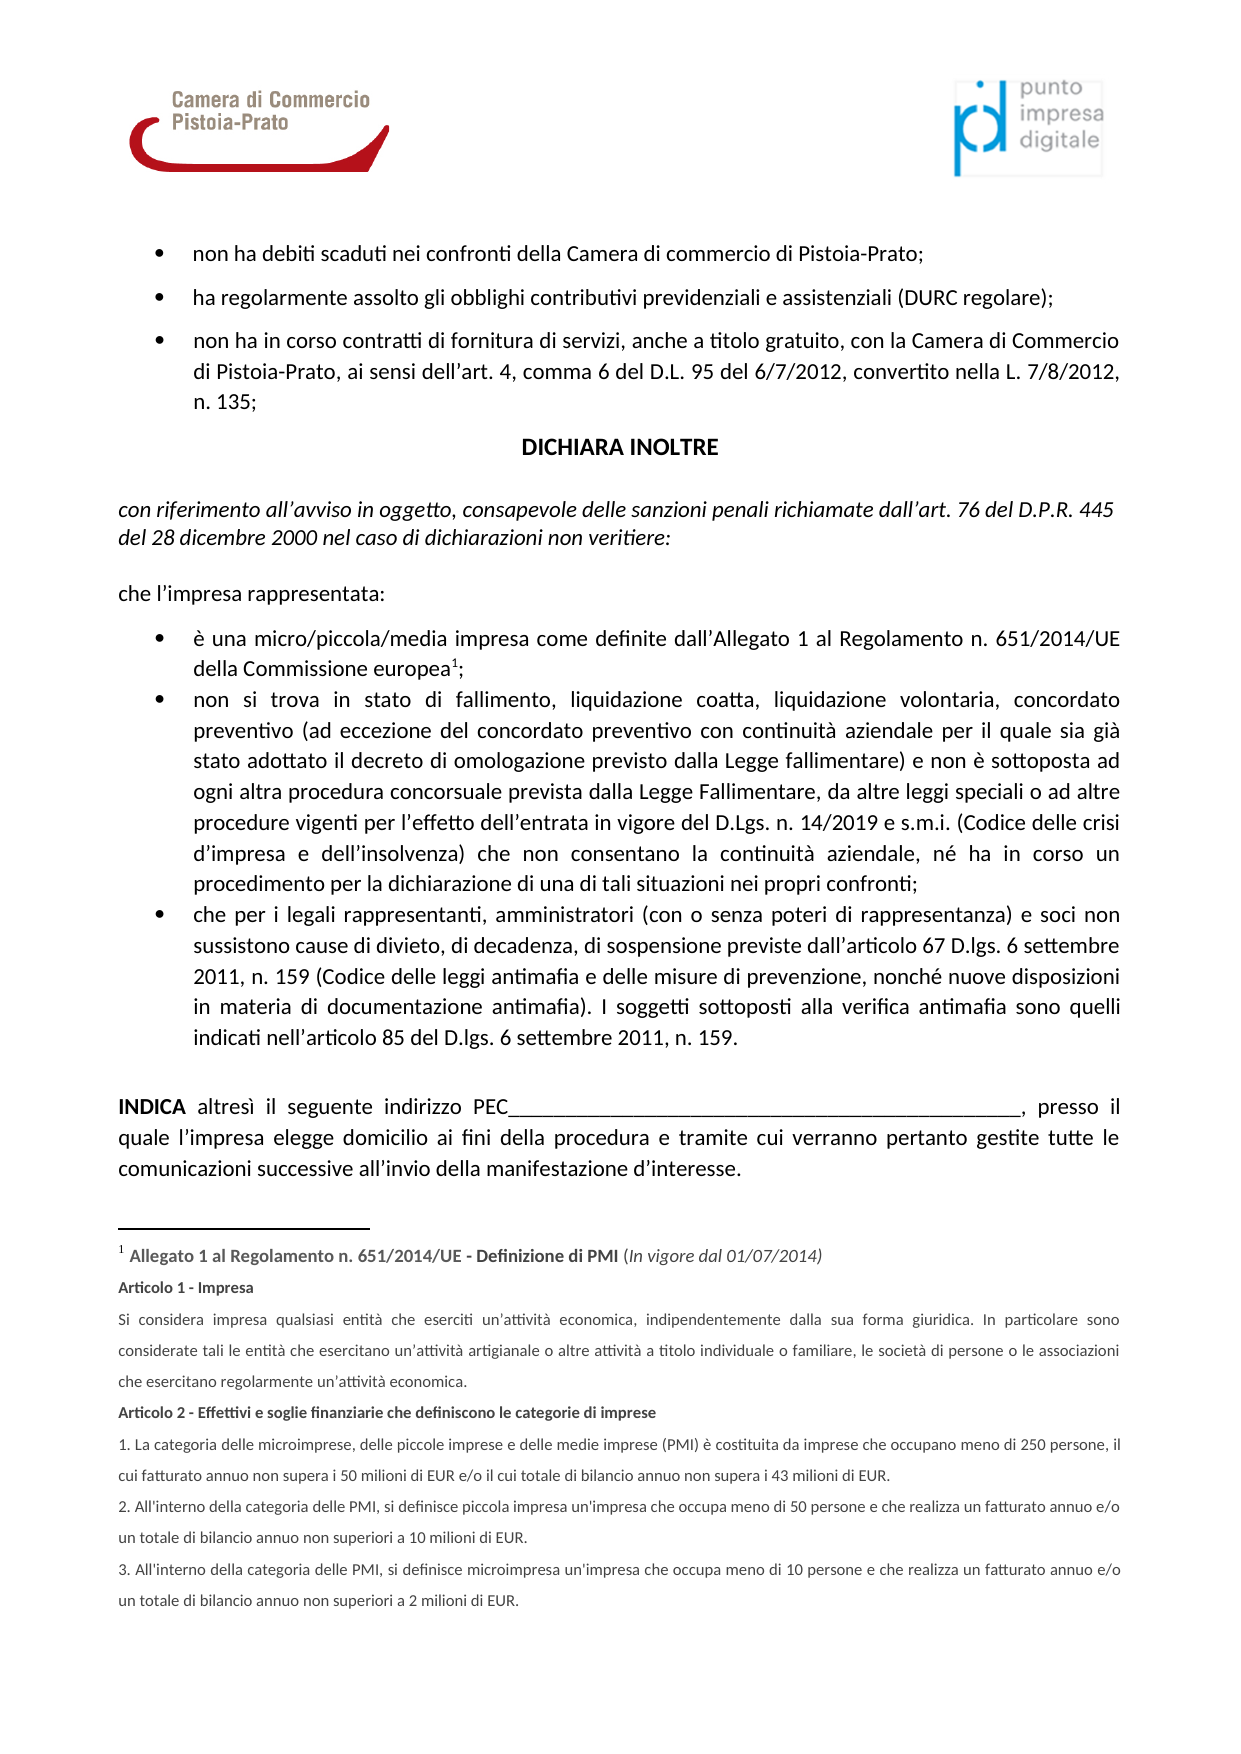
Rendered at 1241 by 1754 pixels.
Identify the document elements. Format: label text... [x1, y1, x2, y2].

list Articolo 1 - Impresa [118, 1267, 1122, 1298]
text che l’impresa rappresentata: [118, 579, 1122, 607]
list che per i legali rappresentanti, amministratori (con o senza poteri di rappresentanza) e soci non sussistono cause di divieto, di decadenza, di sospensione previste dall’articolo 67 D.lgs. 6 settembre 2011, n. 159 (Codice delle leggi antimafia e delle misure di prevenzione, nonché nuove disposizioni in materia di documentazione antimafia). I soggetti sottoposti alla verifica antimafia sono quelli indicati nell’articolo 85 del D.lgs. 6 settembre 2011, n. 159. [156, 900, 1122, 1051]
list non ha debiti scaduti nei confronti della Camera di commercio di Pistoia-Prato; [155, 239, 1122, 268]
text DICHIARA INOLTRE [118, 431, 1122, 461]
list 1. La categoria delle microimprese, delle piccole imprese e delle medie imprese (PMI) è costituita da imprese che occupano meno di 250 persone, il cui fatturato annuo non supera i 50 milioni di EUR e/o il cui totale di bilancio annuo non supera i 43 milioni di EUR. [118, 1423, 1122, 1485]
list ha regolarmente assolto gli obblighi contributivi previdenziali e assistenziali (DURC regolare); [155, 283, 1122, 311]
list 2. All'interno della categoria delle PMI, si definisce piccola impresa un'impresa che occupa meno di 50 persone e che realizza un fatturato annuo e/o un totale di bilancio annuo non superiori a 10 milioni di EUR. [118, 1485, 1122, 1548]
list non si trova in stato di fallimento, liquidazione coatta, liquidazione volontaria, concordato preventivo (ad eccezione del concordato preventivo con continuità aziendale per il quale sia già stato adottato il decreto di omologazione previsto dalla Legge fallimentare) e non è sottoposta ad ogni altra procedura concorsuale prevista dalla Legge Fallimentare, da altre leggi speciali o ad altre procedure vigenti per l’effetto dell’entrata in vigore del D.Lgs. n. 14/2019 e s.m.i. (Codice delle crisi d’impresa e dell’insolvenza) che non consentano la continuità aziendale, né ha in corso un procedimento per la dichiarazione di una di tali situazioni nei propri confronti; [156, 685, 1122, 898]
picture [129, 85, 390, 172]
picture [947, 73, 1110, 184]
list Si considera impresa qualsiasi entità che eserciti un’attività economica, indipendentemente dalla sua forma giuridica. In particolare sono considerate tali le entità che esercitano un’attività artigianale o altre attività a titolo individuale o familiare, le società di persone o le associazioni che esercitano regolarmente un’attività economica. [118, 1298, 1122, 1392]
list 3. All'interno della categoria delle PMI, si definisce microimpresa un'impresa che occupa meno di 10 persone e che realizza un fatturato annuo e/o un totale di bilancio annuo non superiori a 2 milioni di EUR. [118, 1548, 1122, 1610]
list è una micro/piccola/media impresa come definite dall’Allegato 1 al Regolamento n. 651/2014/UE della Commissione europea; [156, 624, 1122, 682]
text con riferimento all’avviso in oggetto, consapevole delle sanzioni penali richiamate dall’art. 76 del D.P.R. 445 del 28 dicembre 2000 nel caso di dichiarazioni non veritiere: [118, 495, 1122, 551]
list Articolo 2 - Effettivi e soglie finanziarie che definiscono le categorie di imprese [118, 1392, 1122, 1423]
text INDICA altresì il seguente indirizzo PEC_____________________________________________, presso il quale l’impresa elegge domicilio ai fini della procedura e tramite cui verranno pertanto gestite tutte le comunicazioni successive all’invio della manifestazione d’interesse. [118, 1092, 1122, 1182]
list non ha in corso contratti di fornitura di servizi, anche a titolo gratuito, con la Camera di Commercio di Pistoia-Prato, ai sensi dell’art. 4, comma 6 del D.L. 95 del 6/7/2012, convertito nella L. 7/8/2012, n. 135; [156, 326, 1122, 416]
list Allegato 1 al Regolamento n. 651/2014/UE - Definizione di PMI (In vigore dal 01/07/2014) [118, 1235, 1122, 1267]
